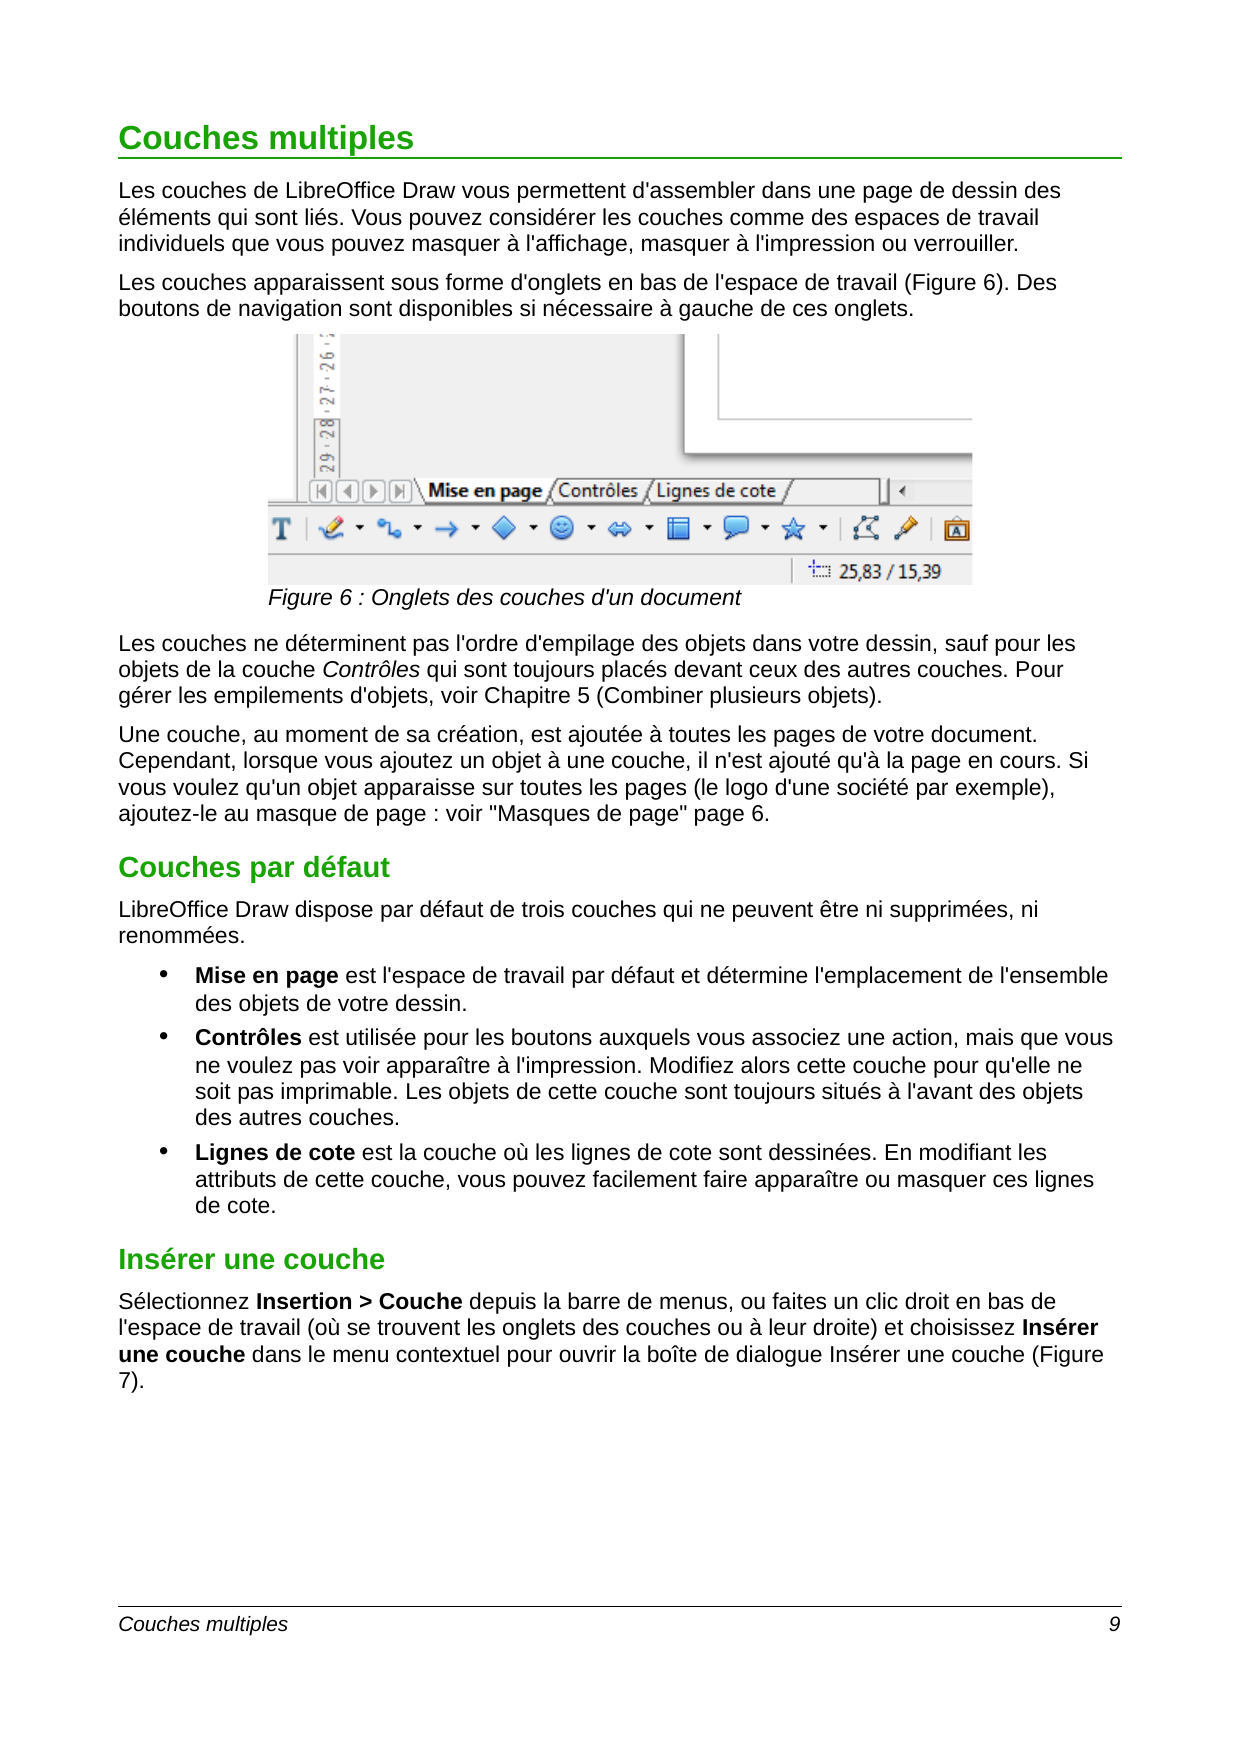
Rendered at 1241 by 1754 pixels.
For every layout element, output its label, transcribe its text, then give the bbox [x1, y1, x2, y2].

text Les couches de LibreOffice Draw vous permettent d'assembler dans une page de dessin des éléments qui sont liés. Vous pouvez considérer les couches comme des espaces de travail individuels que vous pouvez masquer à l'affichage, masquer à l'impression ou verrouiller. [118, 177, 1122, 257]
text Les couches apparaissent sous forme d'onglets en bas de l'espace de travail (Figure 6). Des boutons de navigation sont disponibles si nécessaire à gauche de ces onglets. [118, 269, 1122, 322]
list Contrôles est utilisée pour les boutons auxquels vous associez une action, mais que vous ne voulez pas voir apparaître à l'impression. Modifiez alors cette couche pour qu'elle ne soit pas imprimable. Les objets de cette couche sont toujours situés à l'avant des objets des autres couches. [156, 1022, 1122, 1131]
text Figure 6 : Onglets des couches d'un document [268, 585, 972, 611]
text Sélectionnez Insertion > Couche depuis la barre de menus, ou faites un clic droit en bas de l'espace de travail (où se trouvent les onglets des couches ou à leur droite) et choisissez Insérer une couche dans le menu contextuel pour ouvrir la boîte de dialogue Insérer une couche (Figure 7). [118, 1288, 1122, 1393]
picture [267, 334, 973, 585]
text Les couches ne déterminent pas l'ordre d'empilage des objets dans votre dessin, sauf pour les objets de la couche Contrôles qui sont toujours placés devant ceux des autres couches. Pour gérer les empilements d'objets, voir Chapitre 5 (Combiner plusieurs objets). [118, 629, 1122, 709]
text Une couche, au moment de sa création, est ajoutée à toutes les pages de votre document. Cependant, lorsque vous ajoutez un objet à une couche, il n'est ajouté qu'à la page en cours. Si vous voulez qu'un objet apparaisse sur toutes les pages (le logo d'une société par exemple), ajoutez-le au masque de page : voir "Masques de page" page 6. [118, 721, 1122, 827]
list Mise en page est l'espace de travail par défaut et détermine l'emplacement de l'ensemble des objets de votre dessin. [156, 961, 1122, 1016]
subtitle Insérer une couche [118, 1242, 1122, 1275]
list Lignes de cote est la couche où les lignes de cote sont dessinées. En modifiant les attributs de cette couche, vous pouvez facilement faire apparaître ou masquer ces lignes de cote. [156, 1137, 1122, 1219]
text LibreOffice Draw dispose par défaut de trois couches qui ne peuvent être ni supprimées, ni renommées. [118, 896, 1122, 948]
subtitle Couches par défaut [118, 849, 1122, 883]
subtitle Couches multiples [118, 118, 1122, 157]
